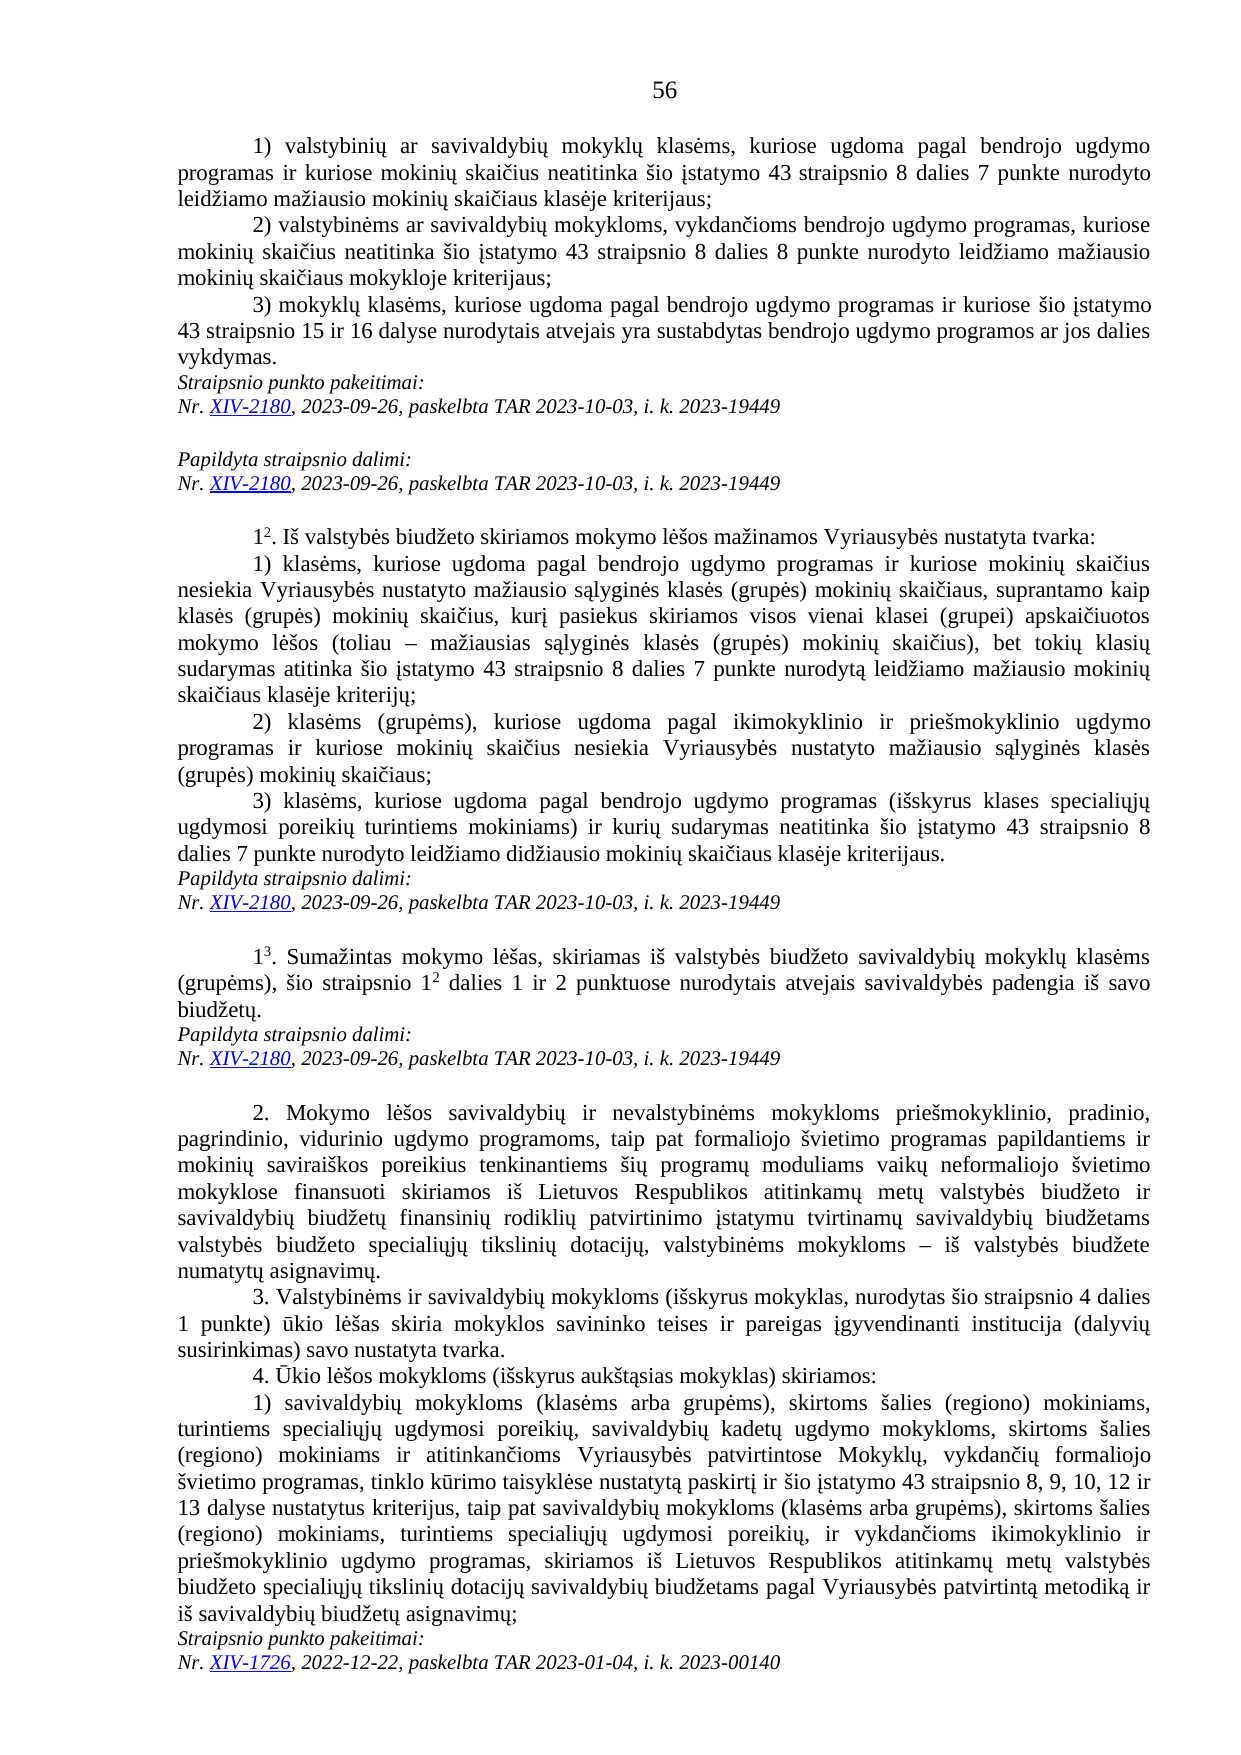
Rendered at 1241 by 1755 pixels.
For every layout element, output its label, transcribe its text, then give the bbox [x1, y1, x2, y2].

text 3) klasėms, kuriose ugdoma pagal bendrojo ugdymo programas (išskyrus klases specialiųjų ugdymosi poreikių turintiems mokiniams) ir kurių sudarymas neatitinka šio įstatymo 43 straipsnio 8 dalies 7 punkte nurodyto leidžiamo didžiausio mokinių skaičiaus klasėje kriterijaus. [177, 787, 1152, 866]
text Papildyta straipsnio dalimi: [177, 447, 1152, 471]
text 2) valstybinėms ar savivaldybių mokykloms, vykdančioms bendrojo ugdymo programas, kuriose mokinių skaičius neatitinka šio įstatymo 43 straipsnio 8 dalies 8 punkte nurodyto leidžiamo mažiausio mokinių skaičiaus mokykloje kriterijaus; [177, 212, 1152, 291]
text Nr. XIV-2180, 2023-09-26, paskelbta TAR 2023-10-03, i. k. 2023-19449 [177, 394, 1152, 418]
text 12. Iš valstybės biudžeto skiriamos mokymo lėšos mažinamos Vyriausybės nustatyta tvarka: [177, 523, 1152, 550]
text Straipsnio punkto pakeitimai: [177, 370, 1152, 394]
text Papildyta straipsnio dalimi: [177, 1022, 1152, 1046]
text Straipsnio punkto pakeitimai: [177, 1626, 1152, 1650]
text 1) klasėms, kuriose ugdoma pagal bendrojo ugdymo programas ir kuriose mokinių skaičius nesiekia Vyriausybės nustatyto mažiausio sąlyginės klasės (grupės) mokinių skaičiaus, suprantamo kaip klasės (grupės) mokinių skaičius, kurį pasiekus skiriamos visos vienai klasei (grupei) apskaičiuotos mokymo lėšos (toliau – mažiausias sąlyginės klasės (grupės) mokinių skaičius), bet tokių klasių sudarymas atitinka šio įstatymo 43 straipsnio 8 dalies 7 punkte nurodytą leidžiamo mažiausio mokinių skaičiaus klasėje kriterijų; [177, 550, 1152, 708]
text Nr. XIV-1726, 2022-12-22, paskelbta TAR 2023-01-04, i. k. 2023-00140 [177, 1650, 1152, 1674]
text 3) mokyklų klasėms, kuriose ugdoma pagal bendrojo ugdymo programas ir kuriose šio įstatymo 43 straipsnio 15 ir 16 dalyse nurodytais atvejais yra sustabdytas bendrojo ugdymo programos ar jos dalies vykdymas. [177, 291, 1152, 370]
text 2. Mokymo lėšos savivaldybių ir nevalstybinėms mokykloms priešmokyklinio, pradinio, pagrindinio, vidurinio ugdymo programoms, taip pat formaliojo švietimo programas papildantiems ir mokinių saviraiškos poreikius tenkinantiems šių programų moduliams vaikų neformaliojo švietimo mokyklose finansuoti skiriamos iš Lietuvos Respublikos atitinkamų metų valstybės biudžeto ir savivaldybių biudžetų finansinių rodiklių patvirtinimo įstatymu tvirtinamų savivaldybių biudžetams valstybės biudžeto specialiųjų tikslinių dotacijų, valstybinėms mokykloms – iš valstybės biudžete numatytų asignavimų. [177, 1099, 1152, 1283]
text 2) klasėms (grupėms), kuriose ugdoma pagal ikimokyklinio ir priešmokyklinio ugdymo programas ir kuriose mokinių skaičius nesiekia Vyriausybės nustatyto mažiausio sąlyginės klasės (grupės) mokinių skaičiaus; [177, 708, 1152, 787]
text 3. Valstybinėms ir savivaldybių mokykloms (išskyrus mokyklas, nurodytas šio straipsnio 4 dalies 1 punkte) ūkio lėšas skiria mokyklos savininko teises ir pareigas įgyvendinanti institucija (dalyvių susirinkimas) savo nustatyta tvarka. [177, 1283, 1152, 1362]
text Nr. XIV-2180, 2023-09-26, paskelbta TAR 2023-10-03, i. k. 2023-19449 [177, 890, 1152, 914]
text Nr. XIV-2180, 2023-09-26, paskelbta TAR 2023-10-03, i. k. 2023-19449 [177, 471, 1152, 495]
text 4. Ūkio lėšos mokykloms (išskyrus aukštąsias mokyklas) skiriamos: [177, 1362, 1152, 1389]
text 1) savivaldybių mokykloms (klasėms arba grupėms), skirtoms šalies (regiono) mokiniams, turintiems specialiųjų ugdymosi poreikių, savivaldybių kadetų ugdymo mokykloms, skirtoms šalies (regiono) mokiniams ir atitinkančioms Vyriausybės patvirtintose Mokyklų, vykdančių formaliojo švietimo programas, tinklo kūrimo taisyklėse nustatytą paskirtį ir šio įstatymo 43 straipsnio 8, 9, 10, 12 ir 13 dalyse nustatytus kriterijus, taip pat savivaldybių mokykloms (klasėms arba grupėms), skirtoms šalies (regiono) mokiniams, turintiems specialiųjų ugdymosi poreikių, ir vykdančioms ikimokyklinio ir priešmokyklinio ugdymo programas, skiriamos iš Lietuvos Respublikos atitinkamų metų valstybės biudžeto specialiųjų tikslinių dotacijų savivaldybių biudžetams pagal Vyriausybės patvirtintą metodiką ir iš savivaldybių biudžetų asignavimų; [177, 1389, 1152, 1626]
text Nr. XIV-2180, 2023-09-26, paskelbta TAR 2023-10-03, i. k. 2023-19449 [177, 1046, 1152, 1070]
text Papildyta straipsnio dalimi: [177, 866, 1152, 890]
text 13. Sumažintas mokymo lėšas, skiriamas iš valstybės biudžeto savivaldybių mokyklų klasėms (grupėms), šio straipsnio 12 dalies 1 ir 2 punktuose nurodytais atvejais savivaldybės padengia iš savo biudžetų. [177, 943, 1152, 1022]
text 1) valstybinių ar savivaldybių mokyklų klasėms, kuriose ugdoma pagal bendrojo ugdymo programas ir kuriose mokinių skaičius neatitinka šio įstatymo 43 straipsnio 8 dalies 7 punkte nurodyto leidžiamo mažiausio mokinių skaičiaus klasėje kriterijaus; [177, 132, 1152, 212]
